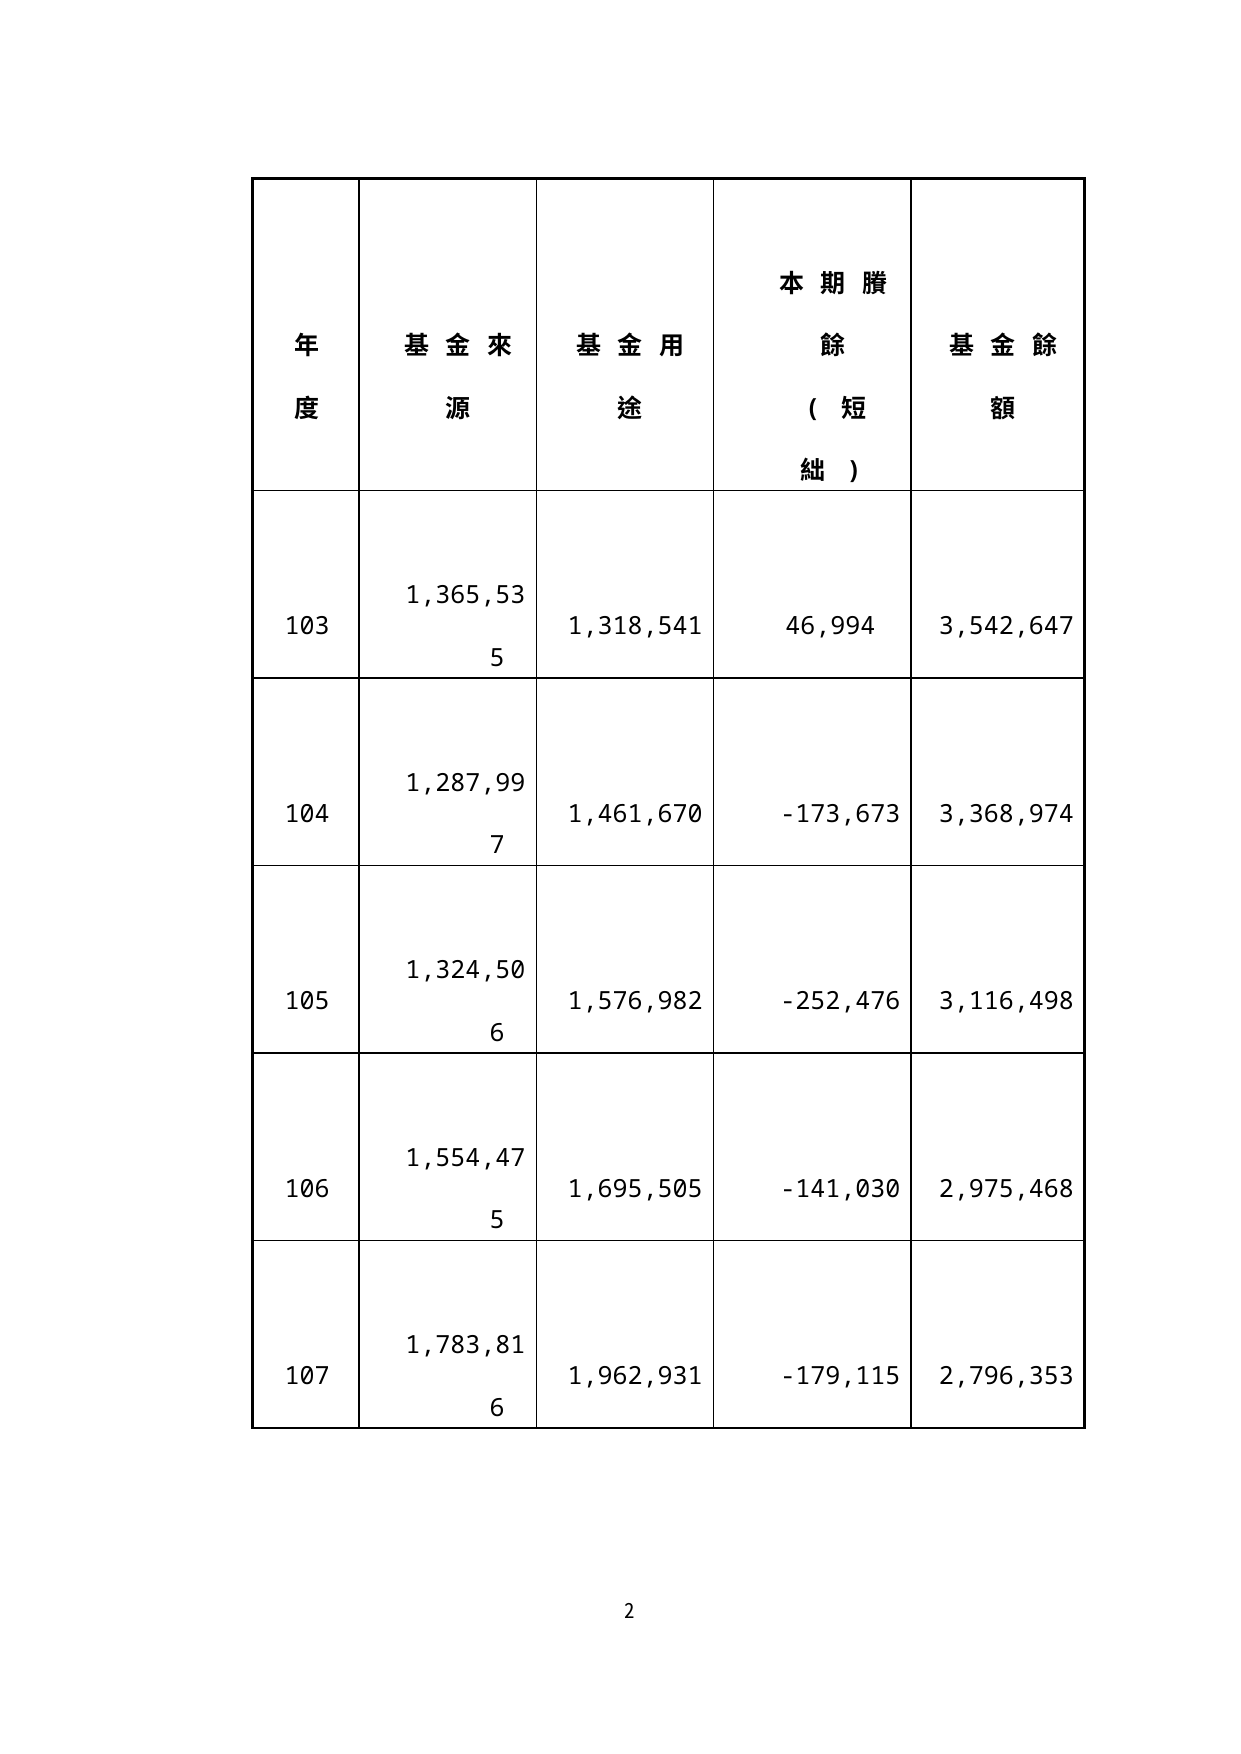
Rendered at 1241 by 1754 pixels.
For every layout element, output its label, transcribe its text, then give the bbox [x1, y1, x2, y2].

table_cell 3,368,974 [912, 679, 1083, 865]
table_cell 1,287,997 [360, 679, 536, 865]
table_cell 3,542,647 [912, 491, 1083, 677]
table_cell 1,365,535 [360, 491, 536, 677]
table_cell 3,116,498 [912, 866, 1083, 1052]
table_cell 1,554,475 [360, 1054, 536, 1240]
table_cell -173,673 [714, 679, 910, 865]
table_cell 2,796,353 [912, 1241, 1083, 1427]
table_cell 107 [254, 1241, 358, 1427]
table_header 基金來源 [360, 180, 536, 490]
table_cell 1,962,931 [537, 1241, 713, 1427]
table_cell -141,030 [714, 1054, 910, 1240]
table_header 本期賸餘 (短絀) [714, 180, 910, 490]
table_cell 106 [254, 1054, 358, 1240]
table_cell 2,975,468 [912, 1054, 1083, 1240]
table_header 基金餘額 [912, 180, 1083, 490]
table_cell 1,783,816 [360, 1241, 536, 1427]
table_cell 1,461,670 [537, 679, 713, 865]
table_cell -252,476 [714, 866, 910, 1052]
table_cell 103 [254, 491, 358, 677]
table_cell 104 [254, 679, 358, 865]
table_cell -179,115 [714, 1241, 910, 1427]
table_cell 1,324,506 [360, 866, 536, 1052]
table_cell 46,994 [714, 491, 910, 677]
table_cell 1,576,982 [537, 866, 713, 1052]
table_cell 1,695,505 [537, 1054, 713, 1240]
table_header 基金用途 [537, 180, 713, 490]
table_cell 105 [254, 866, 358, 1052]
table_header 年度 [254, 180, 358, 490]
table_cell 1,318,541 [537, 491, 713, 677]
